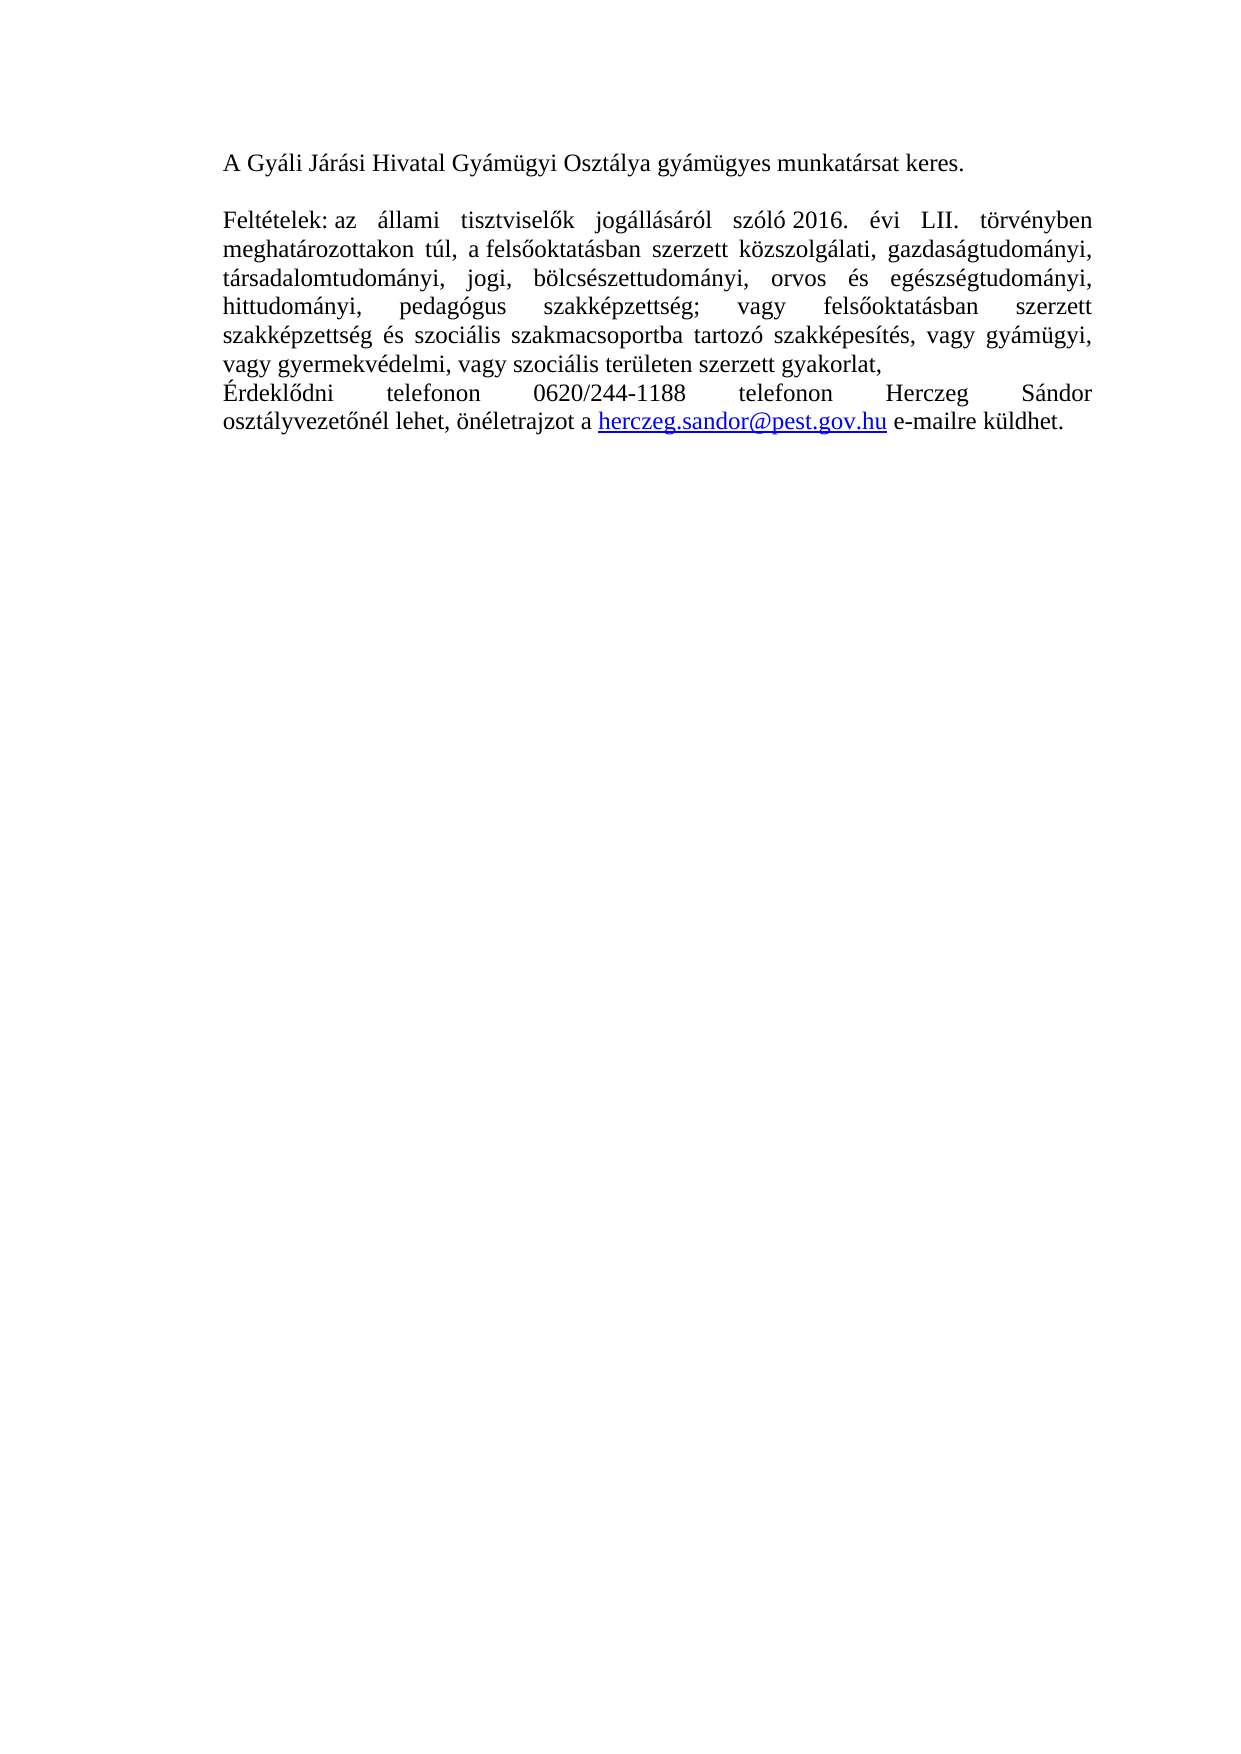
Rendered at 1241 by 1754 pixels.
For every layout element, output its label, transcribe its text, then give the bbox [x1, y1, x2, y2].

text Feltételek: az állami tisztviselők jogállásáról szóló 2016. évi LII. törvényben meghatározottakon túl, a felsőoktatásban szerzett közszolgálati, gazdaságtudományi, társadalomtudományi, jogi, bölcsészettudományi, orvos és egészségtudományi, hittudományi, pedagógus szakképzettség; vagy felsőoktatásban szerzett szakképzettség és szociális szakmacsoportba tartozó szakképesítés, vagy gyámügyi, vagy gyermekvédelmi, vagy szociális területen szerzett gyakorlat, [223, 205, 1093, 378]
text A Gyáli Járási Hivatal Gyámügyi Osztálya gyámügyes munkatársat keres. [223, 148, 1093, 176]
text Érdeklődni telefonon 0620/244-1188 telefonon Herczeg Sándor osztályvezetőnél lehet, önéletrajzot a herczeg.sandor@pest.gov.hu e-mailre küldhet. [223, 378, 1093, 435]
